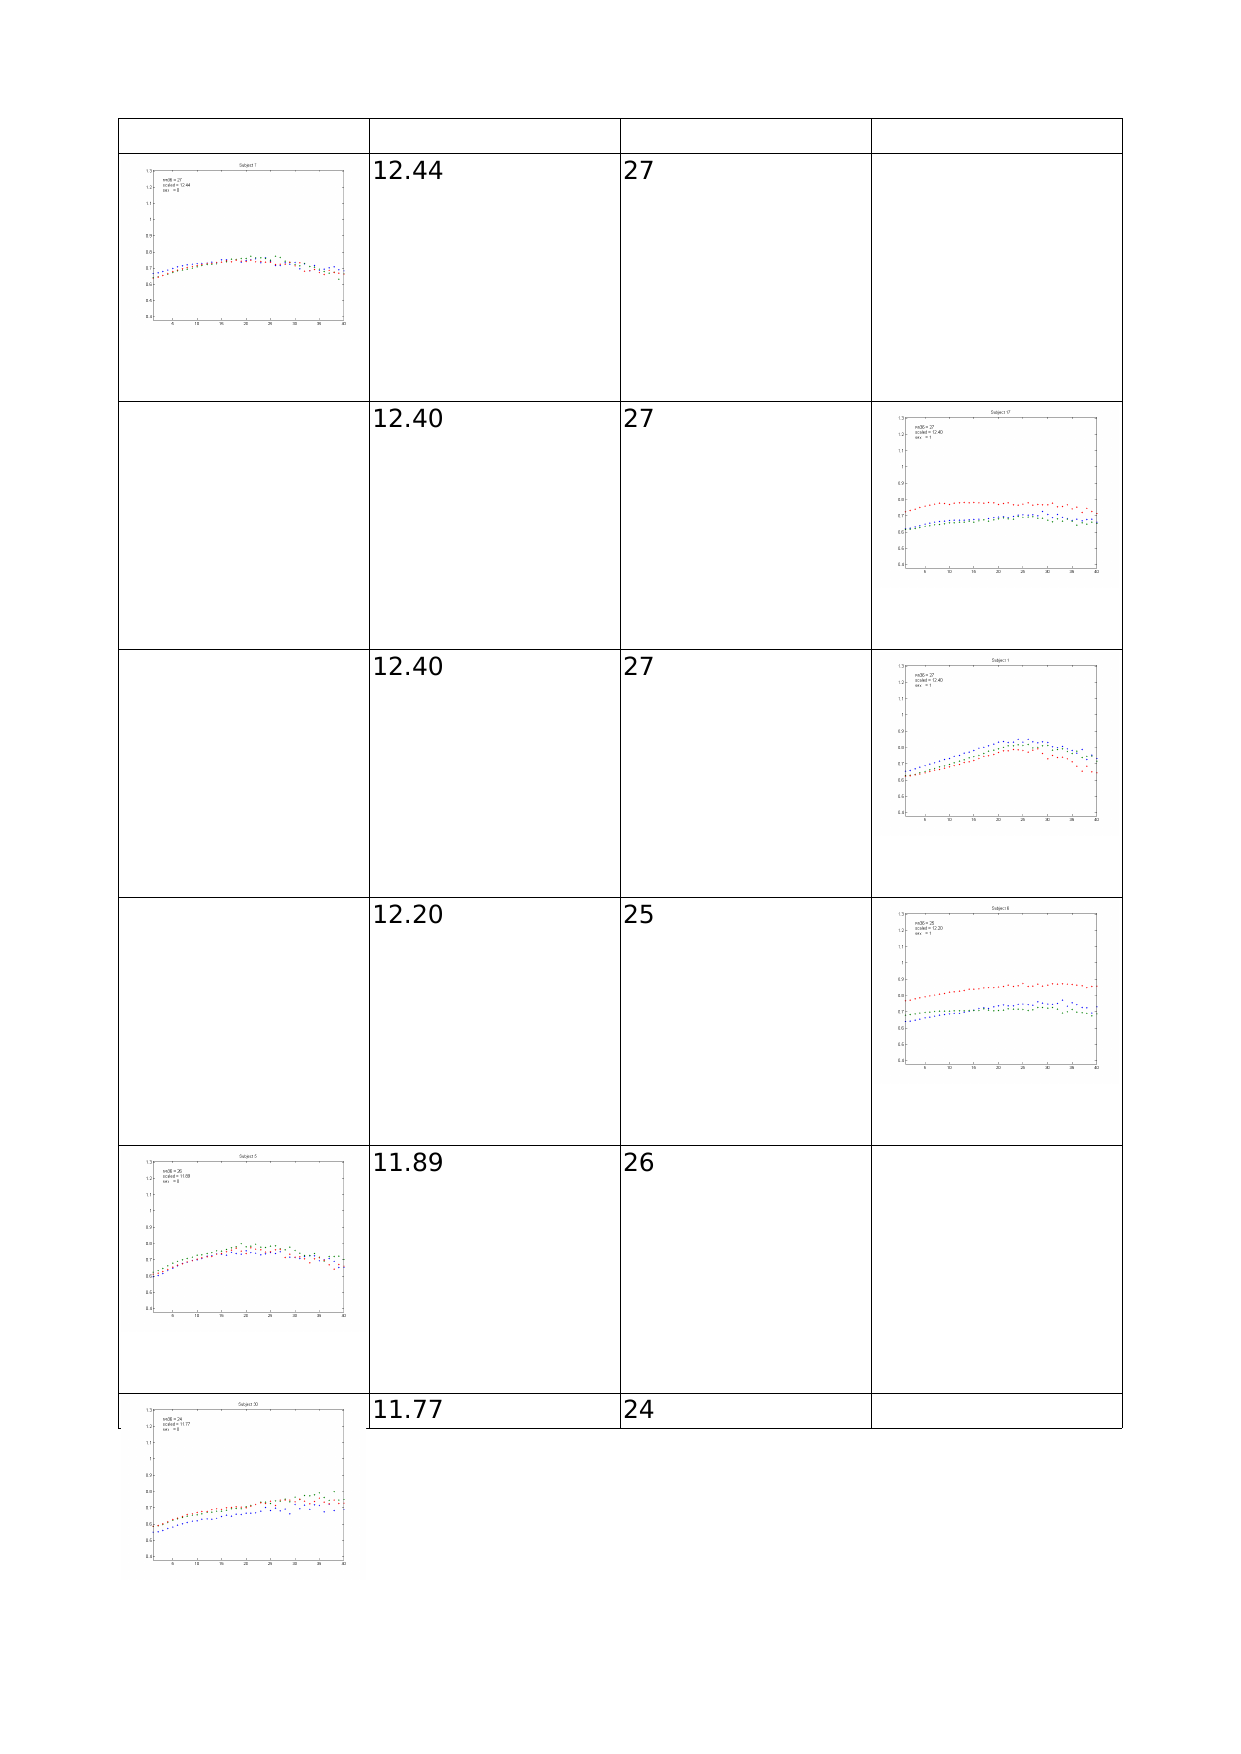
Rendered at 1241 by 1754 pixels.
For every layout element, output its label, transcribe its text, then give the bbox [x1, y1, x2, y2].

table_cell 27 [621, 650, 871, 897]
picture [873, 652, 1120, 836]
table_cell 12.40 [370, 650, 620, 897]
table_cell [872, 650, 1122, 897]
table_cell 26 [621, 1146, 871, 1393]
table_cell [370, 119, 620, 153]
table_cell 11.77 [370, 1394, 620, 1428]
table_cell [872, 119, 1122, 153]
table_cell [872, 898, 1122, 1145]
picture [121, 156, 367, 340]
table_cell [119, 650, 369, 897]
table_cell [119, 402, 369, 649]
picture [121, 1147, 367, 1332]
picture [873, 900, 1120, 1084]
picture [873, 404, 1120, 588]
table_cell [872, 154, 1122, 401]
table_cell 11.89 [370, 1146, 620, 1393]
table_cell 12.44 [370, 154, 620, 401]
table_cell 24 [621, 1394, 871, 1428]
table_cell [119, 154, 369, 401]
picture [121, 1395, 367, 1580]
table_cell 25 [621, 898, 871, 1145]
table_cell [121, 1580, 366, 1608]
table_cell 27 [621, 402, 871, 649]
table_cell 12.40 [370, 402, 620, 649]
table_cell [119, 898, 369, 1145]
table_cell 12.20 [370, 898, 620, 1145]
table_cell [621, 119, 871, 153]
table_cell [119, 1146, 369, 1393]
table_cell 27 [621, 154, 871, 401]
table_cell [872, 1146, 1122, 1393]
table_cell [872, 1394, 1122, 1428]
table_cell [119, 119, 369, 153]
table_cell [872, 402, 1122, 649]
